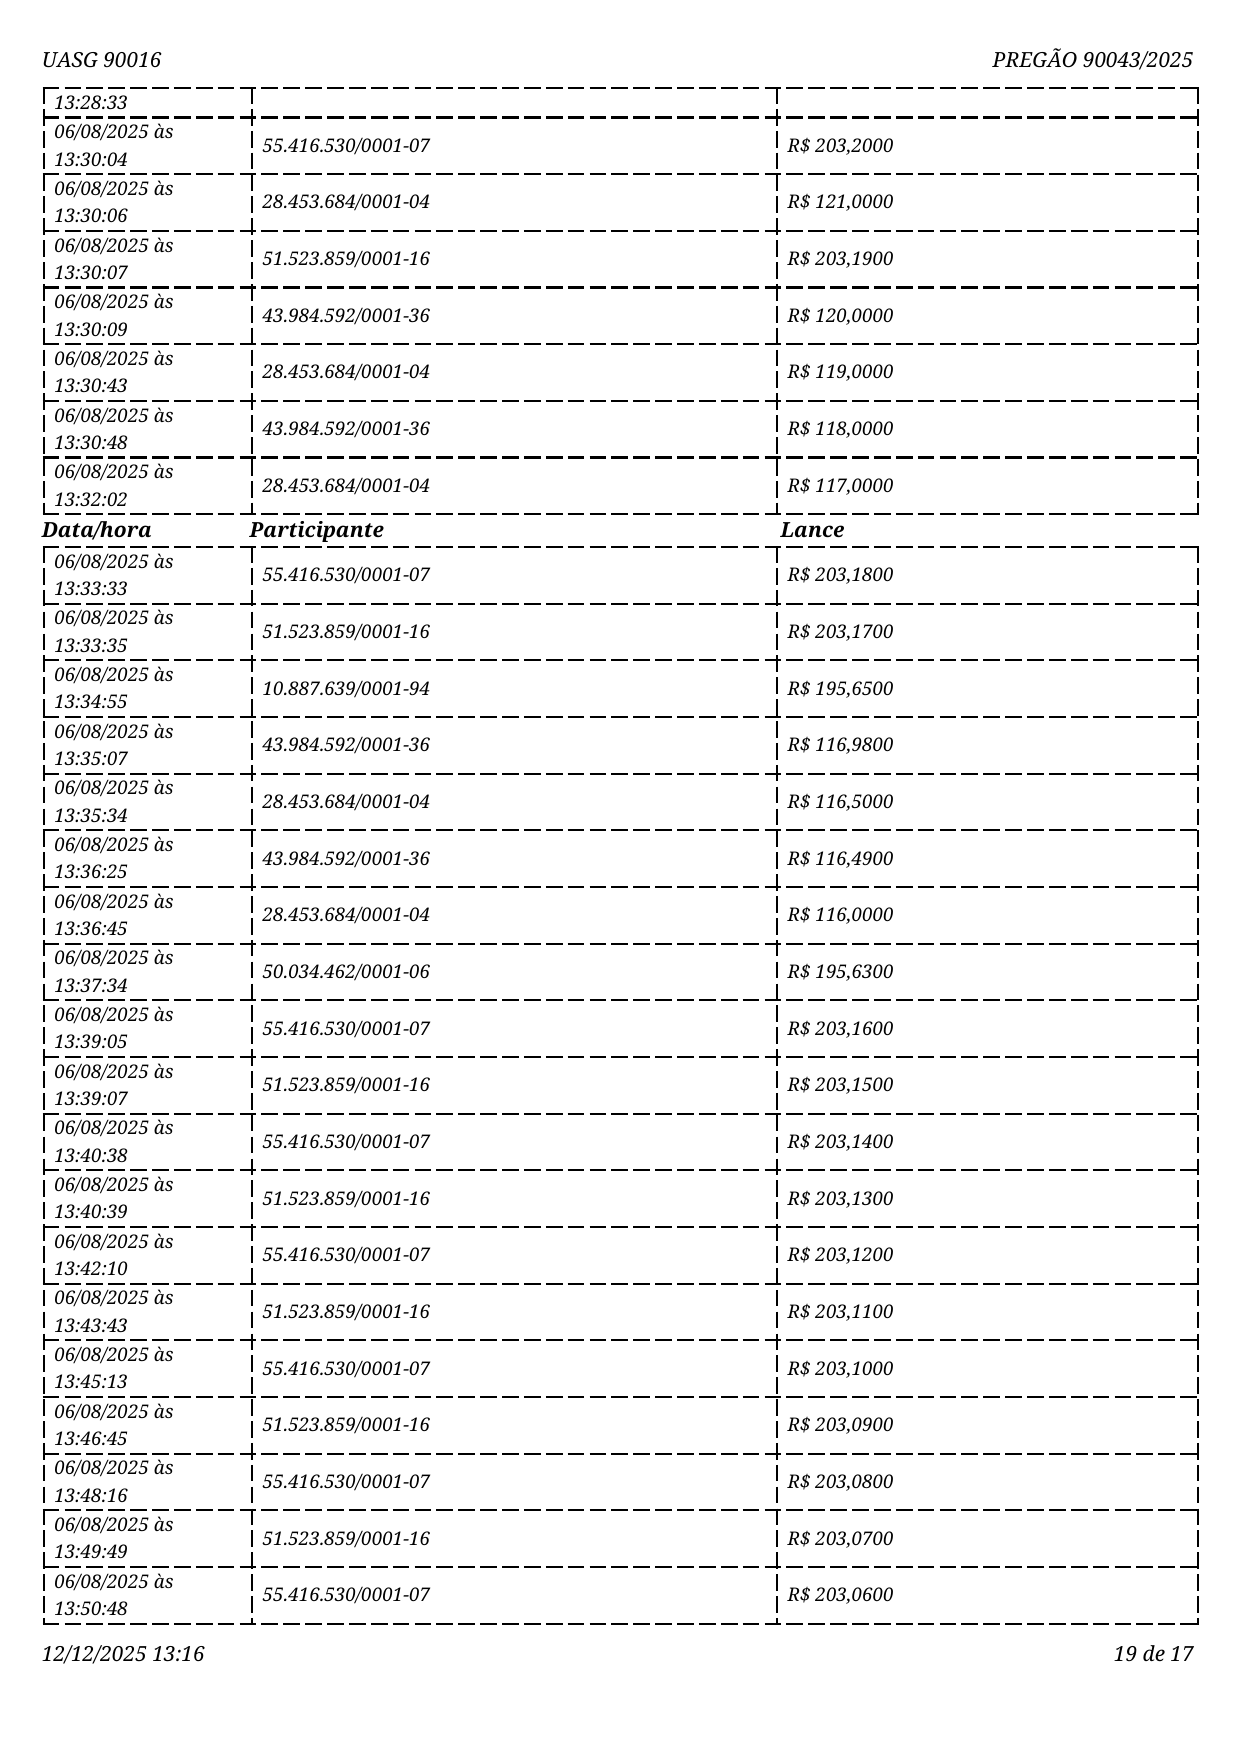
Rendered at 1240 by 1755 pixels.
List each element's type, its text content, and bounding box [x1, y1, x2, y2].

table_cell R$ 118,0000 [777, 400, 1198, 456]
table_cell 50.034.462/0001-06 [252, 943, 777, 999]
table_cell 06/08/2025 às 13:39:05 [44, 999, 252, 1056]
table_cell 51.523.859/0001-16 [252, 1283, 777, 1339]
table_cell 28.453.684/0001-04 [252, 456, 777, 513]
table_cell 06/08/2025 às 13:30:04 [44, 116, 252, 173]
table_cell 06/08/2025 às 13:46:45 [44, 1396, 252, 1453]
table_cell 55.416.530/0001-07 [252, 116, 777, 173]
table_cell 51.523.859/0001-16 [252, 1056, 777, 1113]
table_cell R$ 203,1500 [777, 1056, 1198, 1113]
table_cell R$ 203,1600 [777, 999, 1198, 1056]
table_cell 28.453.684/0001-04 [252, 173, 777, 230]
table_header 06/08/2025 às 13:33:33 [44, 546, 252, 603]
table_cell R$ 203,1000 [777, 1339, 1198, 1396]
table_cell R$ 116,0000 [777, 886, 1198, 943]
table_cell 55.416.530/0001-07 [252, 1113, 777, 1169]
table_cell R$ 117,0000 [777, 456, 1198, 513]
table_cell R$ 120,0000 [777, 286, 1198, 343]
text Data/hora Participante Lance [42, 515, 1196, 544]
table_cell 06/08/2025 às 13:40:38 [44, 1113, 252, 1169]
table_cell 28.453.684/0001-04 [252, 773, 777, 829]
table_cell 06/08/2025 às 13:30:06 [44, 173, 252, 230]
table_cell 51.523.859/0001-16 [252, 230, 777, 286]
table_cell 55.416.530/0001-07 [252, 1339, 777, 1396]
table_cell 06/08/2025 às 13:30:07 [44, 230, 252, 286]
table_cell R$ 203,1100 [777, 1283, 1198, 1339]
table_cell 06/08/2025 às 13:33:35 [44, 603, 252, 659]
table_cell 06/08/2025 às 13:48:16 [44, 1453, 252, 1509]
table_cell 06/08/2025 às 13:36:45 [44, 886, 252, 943]
table_cell 06/08/2025 às 13:42:10 [44, 1226, 252, 1283]
table_cell 06/08/2025 às 13:35:34 [44, 773, 252, 829]
table_cell 06/08/2025 às 13:35:07 [44, 716, 252, 773]
table_cell R$ 195,6300 [777, 943, 1198, 999]
table_cell R$ 195,6500 [777, 659, 1198, 716]
table_cell R$ 116,9800 [777, 716, 1198, 773]
table_cell 06/08/2025 às 13:36:25 [44, 829, 252, 886]
table_cell [777, 87, 1198, 116]
table_cell R$ 116,4900 [777, 829, 1198, 886]
table_cell R$ 203,0700 [777, 1509, 1198, 1566]
table_cell 43.984.592/0001-36 [252, 400, 777, 456]
table_cell R$ 203,1700 [777, 603, 1198, 659]
table_cell 06/08/2025 às 13:30:09 [44, 286, 252, 343]
table_cell 51.523.859/0001-16 [252, 1509, 777, 1566]
table_cell 51.523.859/0001-16 [252, 603, 777, 659]
table_cell R$ 203,1400 [777, 1113, 1198, 1169]
table_cell R$ 116,5000 [777, 773, 1198, 829]
table_cell 43.984.592/0001-36 [252, 829, 777, 886]
table_cell R$ 203,0800 [777, 1453, 1198, 1509]
table_cell 51.523.859/0001-16 [252, 1396, 777, 1453]
table_cell 10.887.639/0001-94 [252, 659, 777, 716]
table_cell 06/08/2025 às 13:37:34 [44, 943, 252, 999]
table_cell 06/08/2025 às 13:39:07 [44, 1056, 252, 1113]
table_cell 13:28:33 [44, 87, 252, 116]
table_cell 06/08/2025 às 13:45:13 [44, 1339, 252, 1396]
table_cell R$ 121,0000 [777, 173, 1198, 230]
table_cell R$ 203,0600 [777, 1566, 1198, 1623]
table_cell 06/08/2025 às 13:50:48 [44, 1566, 252, 1623]
table_cell R$ 203,1300 [777, 1169, 1198, 1226]
table_cell 06/08/2025 às 13:30:48 [44, 400, 252, 456]
table_cell 06/08/2025 às 13:40:39 [44, 1169, 252, 1226]
table_cell [252, 87, 777, 116]
table_cell 43.984.592/0001-36 [252, 716, 777, 773]
table_header 55.416.530/0001-07 [252, 546, 777, 603]
table_cell 55.416.530/0001-07 [252, 999, 777, 1056]
table_cell 55.416.530/0001-07 [252, 1566, 777, 1623]
table_cell R$ 203,0900 [777, 1396, 1198, 1453]
table_cell 55.416.530/0001-07 [252, 1453, 777, 1509]
table_cell 55.416.530/0001-07 [252, 1226, 777, 1283]
table_cell 28.453.684/0001-04 [252, 343, 777, 400]
table_cell 43.984.592/0001-36 [252, 286, 777, 343]
table_cell 06/08/2025 às 13:49:49 [44, 1509, 252, 1566]
table_cell R$ 203,1900 [777, 230, 1198, 286]
table_cell 06/08/2025 às 13:43:43 [44, 1283, 252, 1339]
table_cell 06/08/2025 às 13:34:55 [44, 659, 252, 716]
table_cell R$ 203,2000 [777, 116, 1198, 173]
table_cell 51.523.859/0001-16 [252, 1169, 777, 1226]
table_cell 06/08/2025 às 13:30:43 [44, 343, 252, 400]
table_cell 06/08/2025 às 13:32:02 [44, 456, 252, 513]
table_cell R$ 203,1200 [777, 1226, 1198, 1283]
table_header R$ 203,1800 [777, 546, 1198, 603]
table_cell 28.453.684/0001-04 [252, 886, 777, 943]
table_cell R$ 119,0000 [777, 343, 1198, 400]
